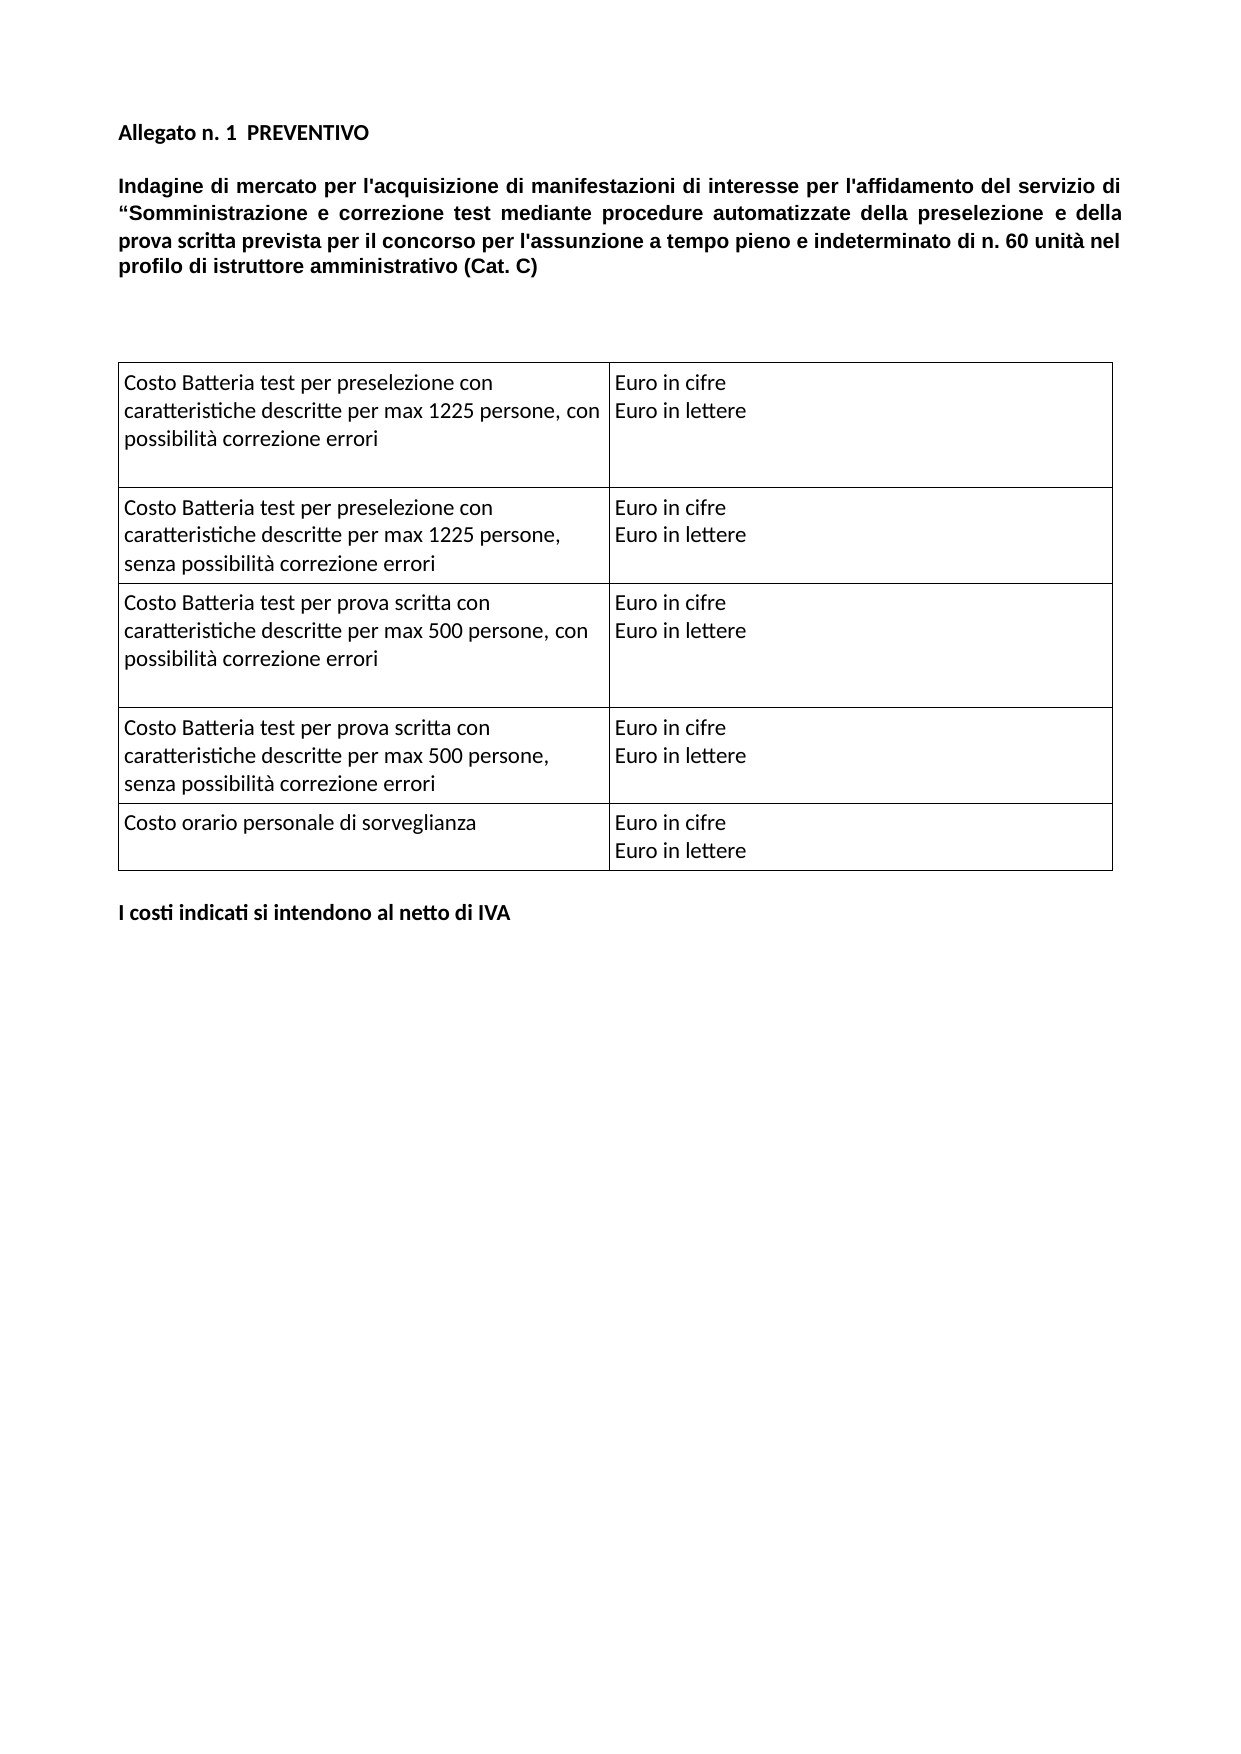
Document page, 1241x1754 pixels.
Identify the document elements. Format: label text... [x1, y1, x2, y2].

table_cell Costo orario personale di sorveglianza [119, 804, 609, 870]
table_header Euro in cifre Euro in lettere [610, 363, 1112, 487]
text Allegato n. 1 PREVENTIVO [118, 118, 1122, 146]
table_cell Costo Batteria test per preselezione con caratteristiche descritte per max 1225 persone, senza possibilità correzione errori [119, 488, 609, 582]
table_cell Euro in cifre Euro in lettere [610, 488, 1112, 582]
table_header Costo Batteria test per preselezione con caratteristiche descritte per max 1225 persone, con possibilità correzione errori [119, 363, 609, 487]
table_cell Euro in cifre Euro in lettere [610, 708, 1112, 803]
table_cell Euro in cifre Euro in lettere [610, 584, 1112, 707]
list Indagine di mercato per l'acquisizione di manifestazioni di interesse per l'affidamento del servizio di “Somministrazione e correzione test mediante procedure automatizzate della preselezione e della prova scritta prevista per il concorso per l'assunzione a tempo pieno e indeterminato di n. 60 unità nel profilo di istruttore amministrativo (Cat. C) [118, 174, 1122, 278]
text I costi indicati si intendono al netto di IVA [118, 898, 1122, 927]
table_cell Euro in cifre Euro in lettere [610, 804, 1112, 870]
table_cell Costo Batteria test per prova scritta con caratteristiche descritte per max 500 persone, senza possibilità correzione errori [119, 708, 609, 803]
table_cell Costo Batteria test per prova scritta con caratteristiche descritte per max 500 persone, con possibilità correzione errori [119, 584, 609, 707]
